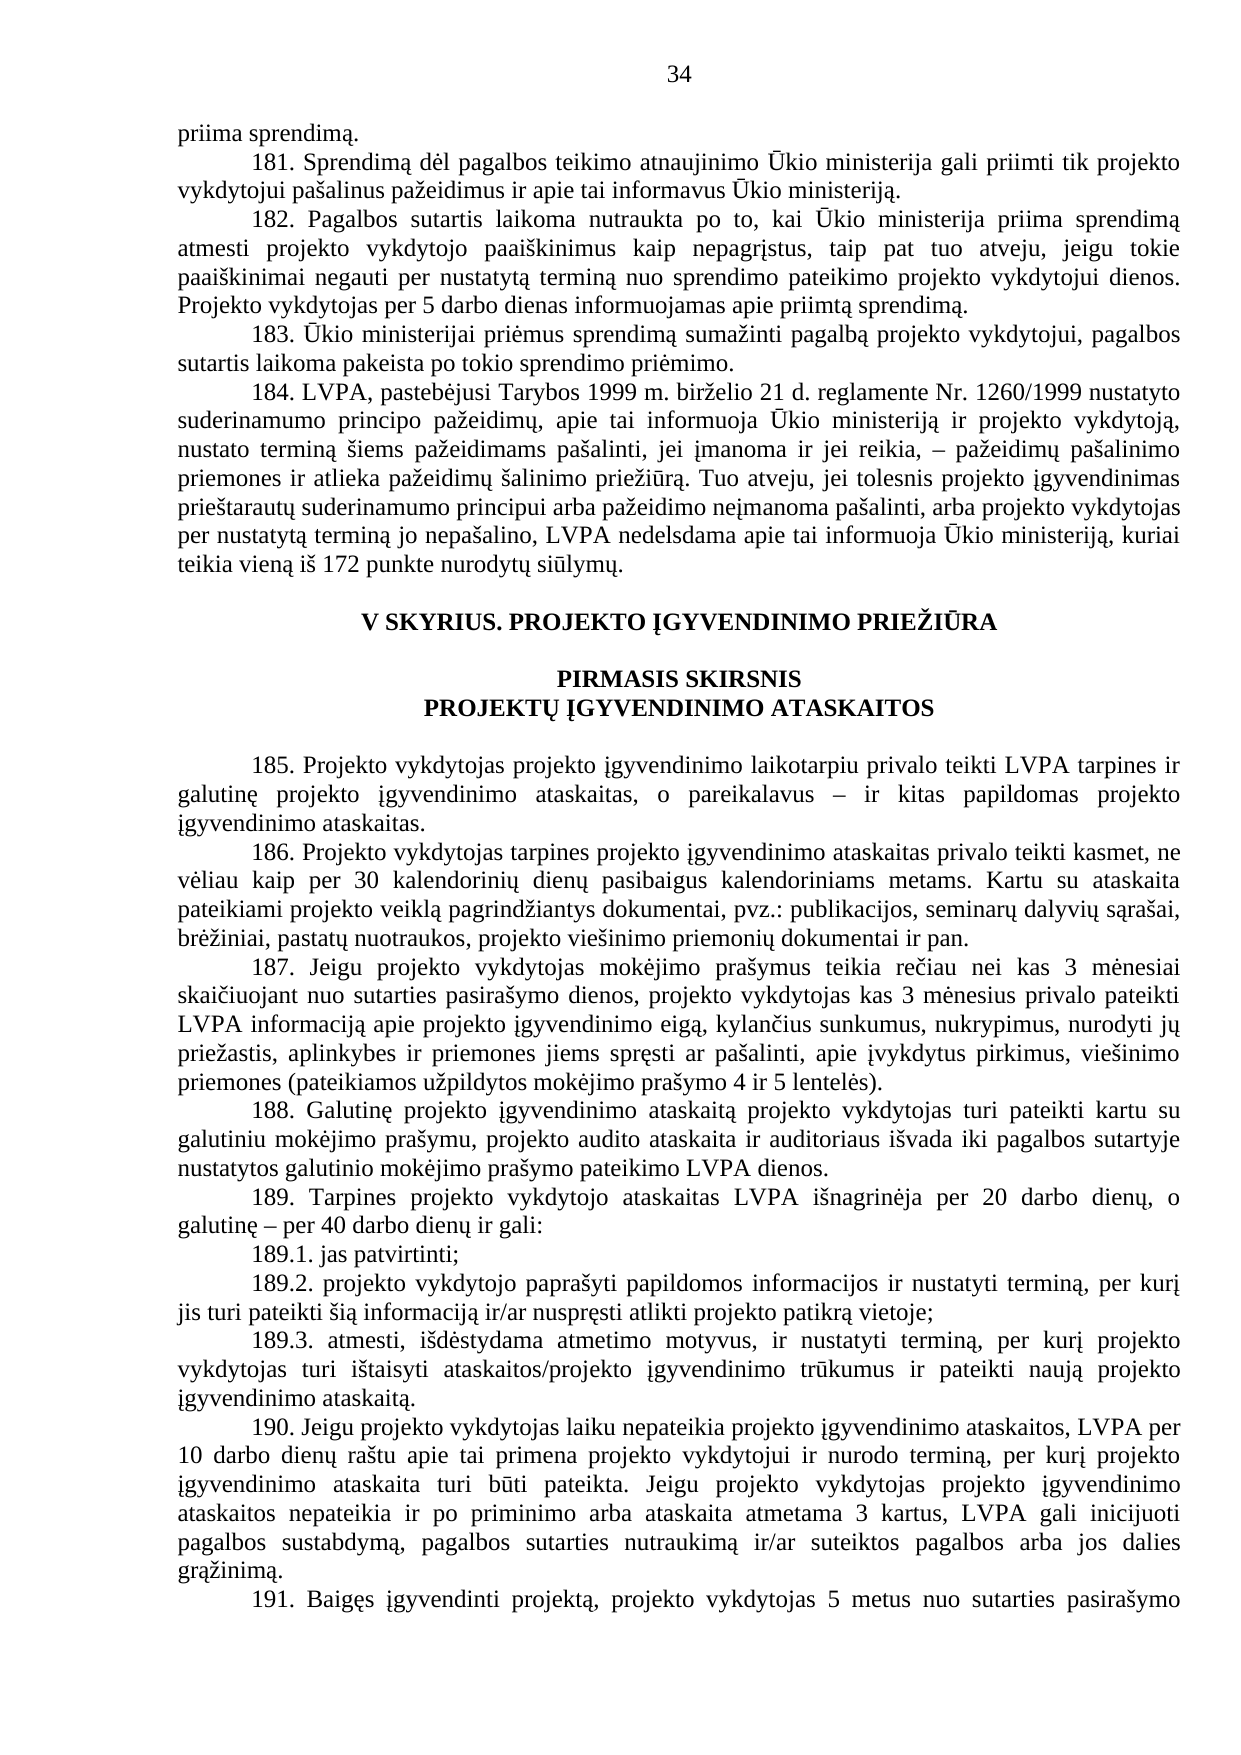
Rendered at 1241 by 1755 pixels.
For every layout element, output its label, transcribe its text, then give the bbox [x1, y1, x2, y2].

text 187. Jeigu projekto vykdytojas mokėjimo prašymus teikia rečiau nei kas 3 mėnesiai skaičiuojant nuo sutarties pasirašymo dienos, projekto vykdytojas kas 3 mėnesius privalo pateikti LVPA informaciją apie projekto įgyvendinimo eigą, kylančius sunkumus, nukrypimus, nurodyti jų priežastis, aplinkybes ir priemones jiems spręsti ar pašalinti, apie įvykdytus pirkimus, viešinimo priemones (pateikiamos užpildytos mokėjimo prašymo 4 ir 5 lentelės). [177, 952, 1181, 1096]
text 181. Sprendimą dėl pagalbos teikimo atnaujinimo Ūkio ministerija gali priimti tik projekto vykdytojui pašalinus pažeidimus ir apie tai informavus Ūkio ministeriją. [177, 147, 1181, 204]
text 189.2. projekto vykdytojo paprašyti papildomos informacijos ir nustatyti terminą, per kurį jis turi pateikti šią informaciją ir/ar nuspręsti atlikti projekto patikrą vietoje; [177, 1268, 1181, 1326]
text V SKYRIUS. PROJEKTO ĮGYVENDINIMO PRIEŽIŪRA [177, 607, 1181, 636]
text PROJEKTŲ ĮGYVENDINIMO ATASKAITOS [177, 693, 1181, 722]
text 186. Projekto vykdytojas tarpines projekto įgyvendinimo ataskaitas privalo teikti kasmet, ne vėliau kaip per 30 kalendorinių dienų pasibaigus kalendoriniams metams. Kartu su ataskaita pateikiami projekto veiklą pagrindžiantys dokumentai, pvz.: publikacijos, seminarų dalyvių sąrašai, brėžiniai, pastatų nuotraukos, projekto viešinimo priemonių dokumentai ir pan. [177, 837, 1181, 952]
text 183. Ūkio ministerijai priėmus sprendimą sumažinti pagalbą projekto vykdytojui, pagalbos sutartis laikoma pakeista po tokio sprendimo priėmimo. [177, 319, 1181, 377]
text 185. Projekto vykdytojas projekto įgyvendinimo laikotarpiu privalo teikti LVPA tarpines ir galutinę projekto įgyvendinimo ataskaitas, o pareikalavus – ir kitas papildomas projekto įgyvendinimo ataskaitas. [177, 751, 1181, 837]
text PIRMASIS SKIRSNIS [177, 664, 1181, 693]
text 189. Tarpines projekto vykdytojo ataskaitas LVPA išnagrinėja per 20 darbo dienų, o galutinę – per 40 darbo dienų ir gali: [177, 1182, 1181, 1239]
text 182. Pagalbos sutartis laikoma nutraukta po to, kai Ūkio ministerija priima sprendimą atmesti projekto vykdytojo paaiškinimus kaip nepagrįstus, taip pat tuo atveju, jeigu tokie paaiškinimai negauti per nustatytą terminą nuo sprendimo pateikimo projekto vykdytojui dienos. Projekto vykdytojas per 5 darbo dienas informuojamas apie priimtą sprendimą. [177, 204, 1181, 319]
text 188. Galutinę projekto įgyvendinimo ataskaitą projekto vykdytojas turi pateikti kartu su galutiniu mokėjimo prašymu, projekto audito ataskaita ir auditoriaus išvada iki pagalbos sutartyje nustatytos galutinio mokėjimo prašymo pateikimo LVPA dienos. [177, 1096, 1181, 1182]
text 189.3. atmesti, išdėstydama atmetimo motyvus, ir nustatyti terminą, per kurį projekto vykdytojas turi ištaisyti ataskaitos/projekto įgyvendinimo trūkumus ir pateikti naują projekto įgyvendinimo ataskaitą. [177, 1326, 1181, 1412]
text 191. Baigęs įgyvendinti projektą, projekto vykdytojas 5 metus nuo sutarties pasirašymo [177, 1584, 1181, 1613]
text priima sprendimą. [177, 118, 1181, 147]
text 184. LVPA, pastebėjusi Tarybos 1999 m. birželio 21 d. reglamente Nr. 1260/1999 nustatyto suderinamumo principo pažeidimų, apie tai informuoja Ūkio ministeriją ir projekto vykdytoją, nustato terminą šiems pažeidimams pašalinti, jei įmanoma ir jei reikia, – pažeidimų pašalinimo priemones ir atlieka pažeidimų šalinimo priežiūrą. Tuo atveju, jei tolesnis projekto įgyvendinimas prieštarautų suderinamumo principui arba pažeidimo neįmanoma pašalinti, arba projekto vykdytojas per nustatytą terminą jo nepašalino, LVPA nedelsdama apie tai informuoja Ūkio ministeriją, kuriai teikia vieną iš 172 punkte nurodytų siūlymų. [177, 377, 1181, 578]
text 189.1. jas patvirtinti; [177, 1239, 1181, 1268]
text 190. Jeigu projekto vykdytojas laiku nepateikia projekto įgyvendinimo ataskaitos, LVPA per 10 darbo dienų raštu apie tai primena projekto vykdytojui ir nurodo terminą, per kurį projekto įgyvendinimo ataskaita turi būti pateikta. Jeigu projekto vykdytojas projekto įgyvendinimo ataskaitos nepateikia ir po priminimo arba ataskaita atmetama 3 kartus, LVPA gali inicijuoti pagalbos sustabdymą, pagalbos sutarties nutraukimą ir/ar suteiktos pagalbos arba jos dalies grąžinimą. [177, 1412, 1181, 1584]
